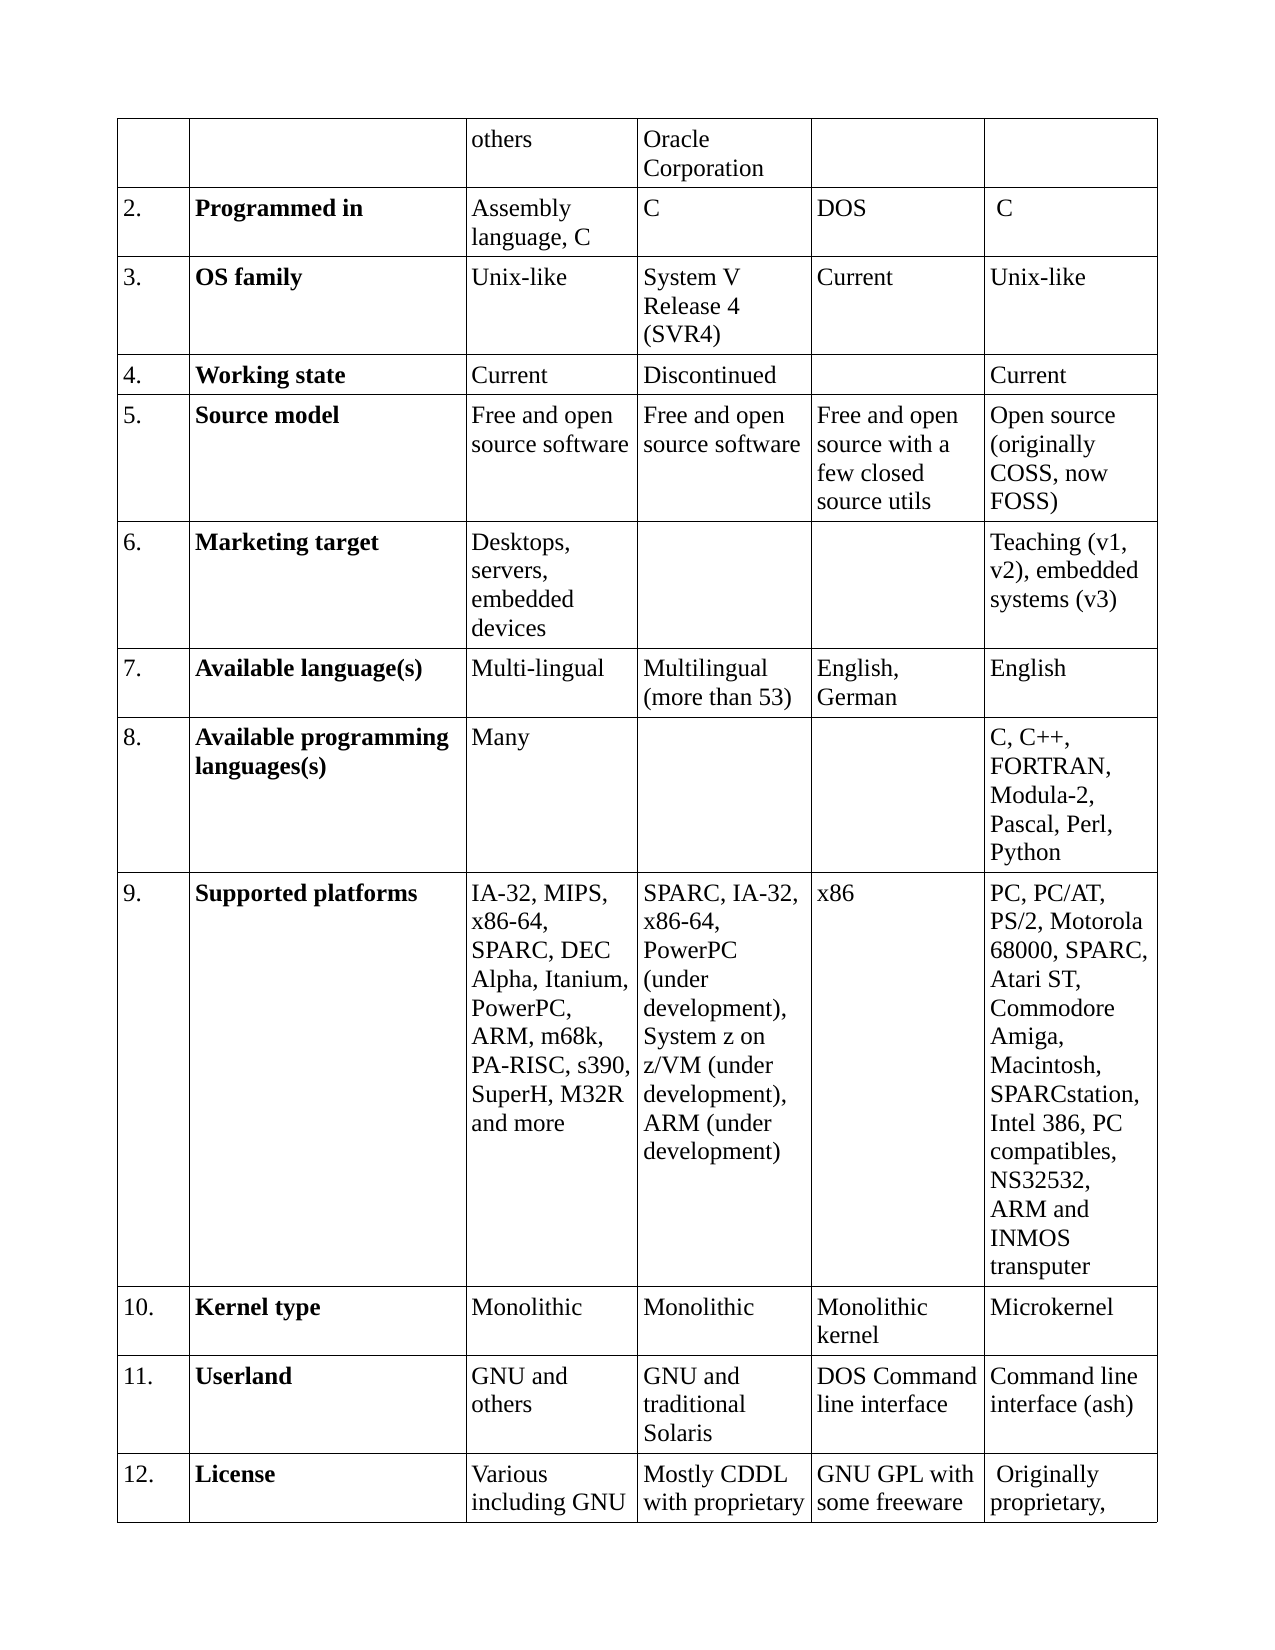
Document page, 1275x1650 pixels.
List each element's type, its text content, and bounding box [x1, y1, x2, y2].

table_cell English, German [812, 649, 984, 717]
table_cell [638, 718, 811, 872]
table_cell OS family [190, 257, 466, 354]
table_cell 3. [118, 257, 189, 354]
table_cell Current [985, 355, 1157, 394]
table_cell others [467, 119, 637, 187]
table_cell [118, 119, 189, 187]
table_cell Available programming languages(s) [190, 718, 466, 872]
table_cell DOS Command line interface [812, 1356, 984, 1453]
table_cell PC, PC/AT, PS/2, Motorola 68000, SPARC, Atari ST, Commodore Amiga, Macintosh, SPARCstation, Intel 386, PC compatibles, NS32532, ARM and INMOS transputer [985, 873, 1157, 1286]
table_cell License [190, 1454, 466, 1522]
table_cell Monolithic [467, 1287, 637, 1355]
table_cell Kernel type [190, 1287, 466, 1355]
table_cell Source model [190, 395, 466, 521]
table_cell Multilingual (more than 53) [638, 649, 811, 717]
table_cell [638, 522, 811, 647]
table_cell 9. [118, 873, 189, 1286]
table_cell 5. [118, 395, 189, 521]
table_cell Various including GNU [467, 1454, 637, 1522]
table_cell Oracle Corporation [638, 119, 811, 187]
table_cell Current [467, 355, 637, 394]
table_cell System V Release 4 (SVR4) [638, 257, 811, 354]
table_cell 4. [118, 355, 189, 394]
table_cell Desktops, servers, embedded devices [467, 522, 637, 647]
table_cell Marketing target [190, 522, 466, 647]
table_cell Mostly CDDL with proprietary [638, 1454, 811, 1522]
table_cell Userland [190, 1356, 466, 1453]
table_cell Free and open source software [467, 395, 637, 521]
table_cell x86 [812, 873, 984, 1286]
table_cell DOS [812, 188, 984, 256]
table_cell 7. [118, 649, 189, 717]
table_cell English [985, 649, 1157, 717]
table_cell 2. [118, 188, 189, 256]
table_cell Free and open source with a few closed source utils [812, 395, 984, 521]
table_cell Available language(s) [190, 649, 466, 717]
table_cell 10. [118, 1287, 189, 1355]
table_cell Unix-like [985, 257, 1157, 354]
table_cell [812, 522, 984, 647]
table_cell C [985, 188, 1157, 256]
table_cell 8. [118, 718, 189, 872]
table_cell 12. [118, 1454, 189, 1522]
table_cell Open source (originally COSS, now FOSS) [985, 395, 1157, 521]
table_cell Monolithic kernel [812, 1287, 984, 1355]
table_cell GNU and others [467, 1356, 637, 1453]
table_cell [812, 119, 984, 187]
table_cell Command line interface (ash) [985, 1356, 1157, 1453]
table_cell GNU GPL with some freeware [812, 1454, 984, 1522]
table_cell SPARC, IA-32, x86-64, PowerPC (under development), System z on z/VM (under development), ARM (under development) [638, 873, 811, 1286]
table_cell Monolithic [638, 1287, 811, 1355]
table_cell Current [812, 257, 984, 354]
table_cell C [638, 188, 811, 256]
table_cell Microkernel [985, 1287, 1157, 1355]
table_cell [812, 718, 984, 872]
table_cell C, C++, FORTRAN, Modula-2, Pascal, Perl, Python [985, 718, 1157, 872]
table_cell Teaching (v1, v2), embedded systems (v3) [985, 522, 1157, 647]
table_cell [812, 355, 984, 394]
table_cell Programmed in [190, 188, 466, 256]
table_cell Many [467, 718, 637, 872]
table_cell Unix-like [467, 257, 637, 354]
table_cell GNU and traditional Solaris [638, 1356, 811, 1453]
table_cell 11. [118, 1356, 189, 1453]
table_cell 6. [118, 522, 189, 647]
table_cell Originally proprietary, [985, 1454, 1157, 1522]
table_cell Assembly language, C [467, 188, 637, 256]
table_cell Multi-lingual [467, 649, 637, 717]
table_cell Free and open source software [638, 395, 811, 521]
table_cell [985, 119, 1157, 187]
table_cell [190, 119, 466, 187]
table_cell IA-32, MIPS, x86-64, SPARC, DEC Alpha, Itanium, PowerPC, ARM, m68k, PA-RISC, s390, SuperH, M32R and more [467, 873, 637, 1286]
table_cell Discontinued [638, 355, 811, 394]
table_cell Supported platforms [190, 873, 466, 1286]
table_cell Working state [190, 355, 466, 394]
